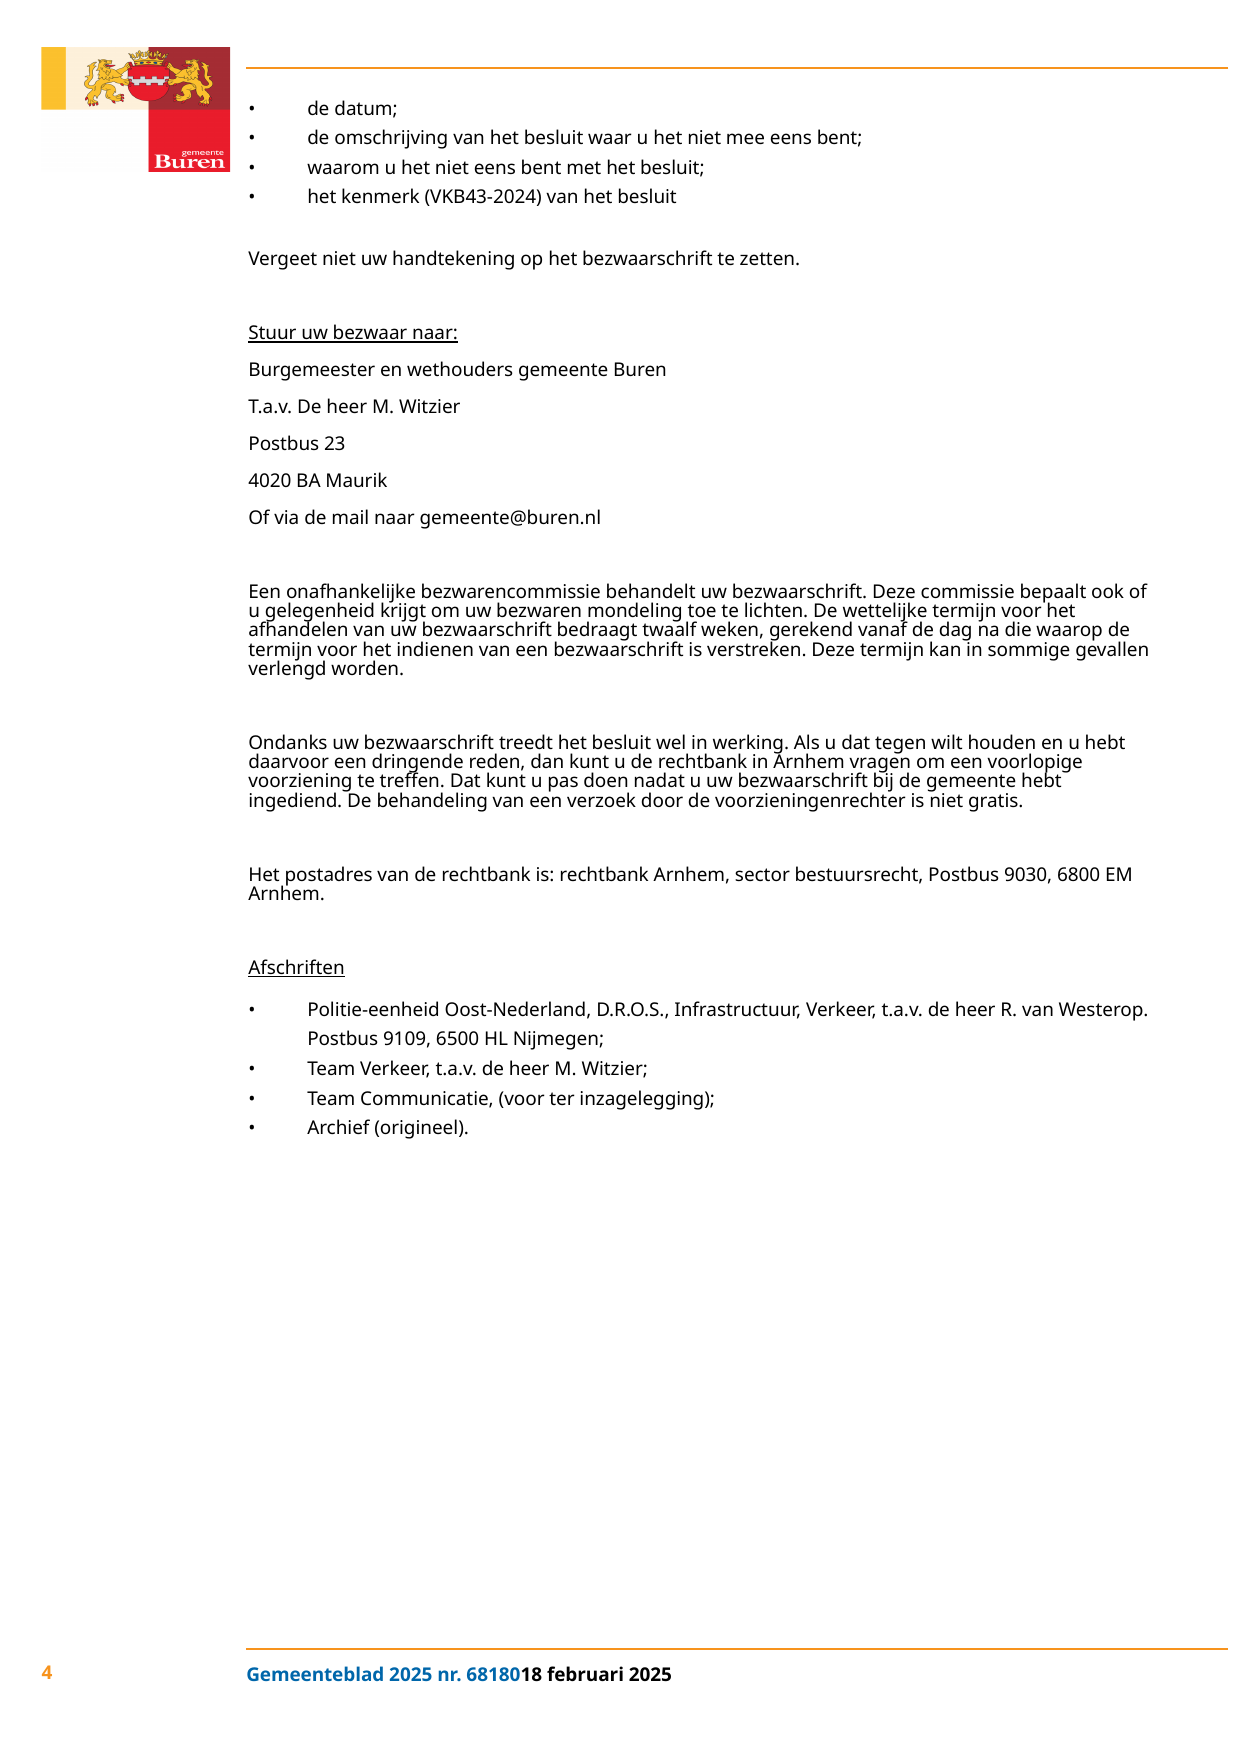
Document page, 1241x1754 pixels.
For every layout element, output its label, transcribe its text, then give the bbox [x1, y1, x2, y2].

text Een onafhankelijke bezwarencommissie behandelt uw bezwaarschrift. Deze commissie bepaalt ook of u gelegenheid krijgt om uw bezwaren mondeling toe te lichten. De wettelijke termijn voor het afhandelen van uw bezwaarschrift bedraagt twaalf weken, gerekend vanaf de dag na die waarop de termijn voor het indienen van een bezwaarschrift is verstreken. Deze termijn kan in sommige gevallen verlengd worden. [248, 583, 1152, 679]
list waarom u het niet eens bent met het besluit; [248, 154, 1152, 180]
text Of via de mail naar gemeente@buren.nl [248, 509, 1152, 528]
text Postbus 23 [248, 435, 1152, 454]
list het kenmerk (VKB43-2024) van het besluit [248, 183, 1152, 209]
text Ondanks uw bezwaarschrift treedt het besluit wel in werking. Als u dat tegen wilt houden en u hebt daarvoor een dringende reden, dan kunt u de rechtbank in Arnhem vragen om een voorlopige voorziening te treffen. Dat kunt u pas doen nadat u uw bezwaarschrift bij de gemeente hebt ingediend. De behandeling van een verzoek door de voorzieningenrechter is niet gratis. [248, 734, 1152, 811]
text Burgemeester en wethouders gemeente Buren [248, 361, 1152, 380]
list Politie-eenheid Oost-Nederland, D.R.O.S., Infrastructuur, Verkeer, t.a.v. de heer R. van Westerop. Postbus 9109, 6500 HL Nijmegen; [248, 996, 1152, 1051]
list Archief (origineel). [248, 1114, 1152, 1140]
text Vergeet niet uw handtekening op het bezwaarschrift te zetten. [248, 250, 1152, 269]
picture [41, 47, 231, 172]
text Afschriften [248, 959, 1152, 978]
text T.a.v. De heer M. Witzier [248, 398, 1152, 417]
text Het postadres van de rechtbank is: rechtbank Arnhem, sector bestuursrecht, Postbus 9030, 6800 EM Arnhem. [248, 866, 1152, 904]
list Team Communicatie, (voor ter inzagelegging); [248, 1085, 1152, 1110]
list de omschrijving van het besluit waar u het niet mee eens bent; [248, 124, 1152, 150]
list de datum; [248, 95, 1152, 121]
text Stuur uw bezwaar naar: [248, 324, 1152, 343]
list Team Verkeer, t.a.v. de heer M. Witzier; [248, 1055, 1152, 1081]
text 4020 BA Maurik [248, 472, 1152, 491]
